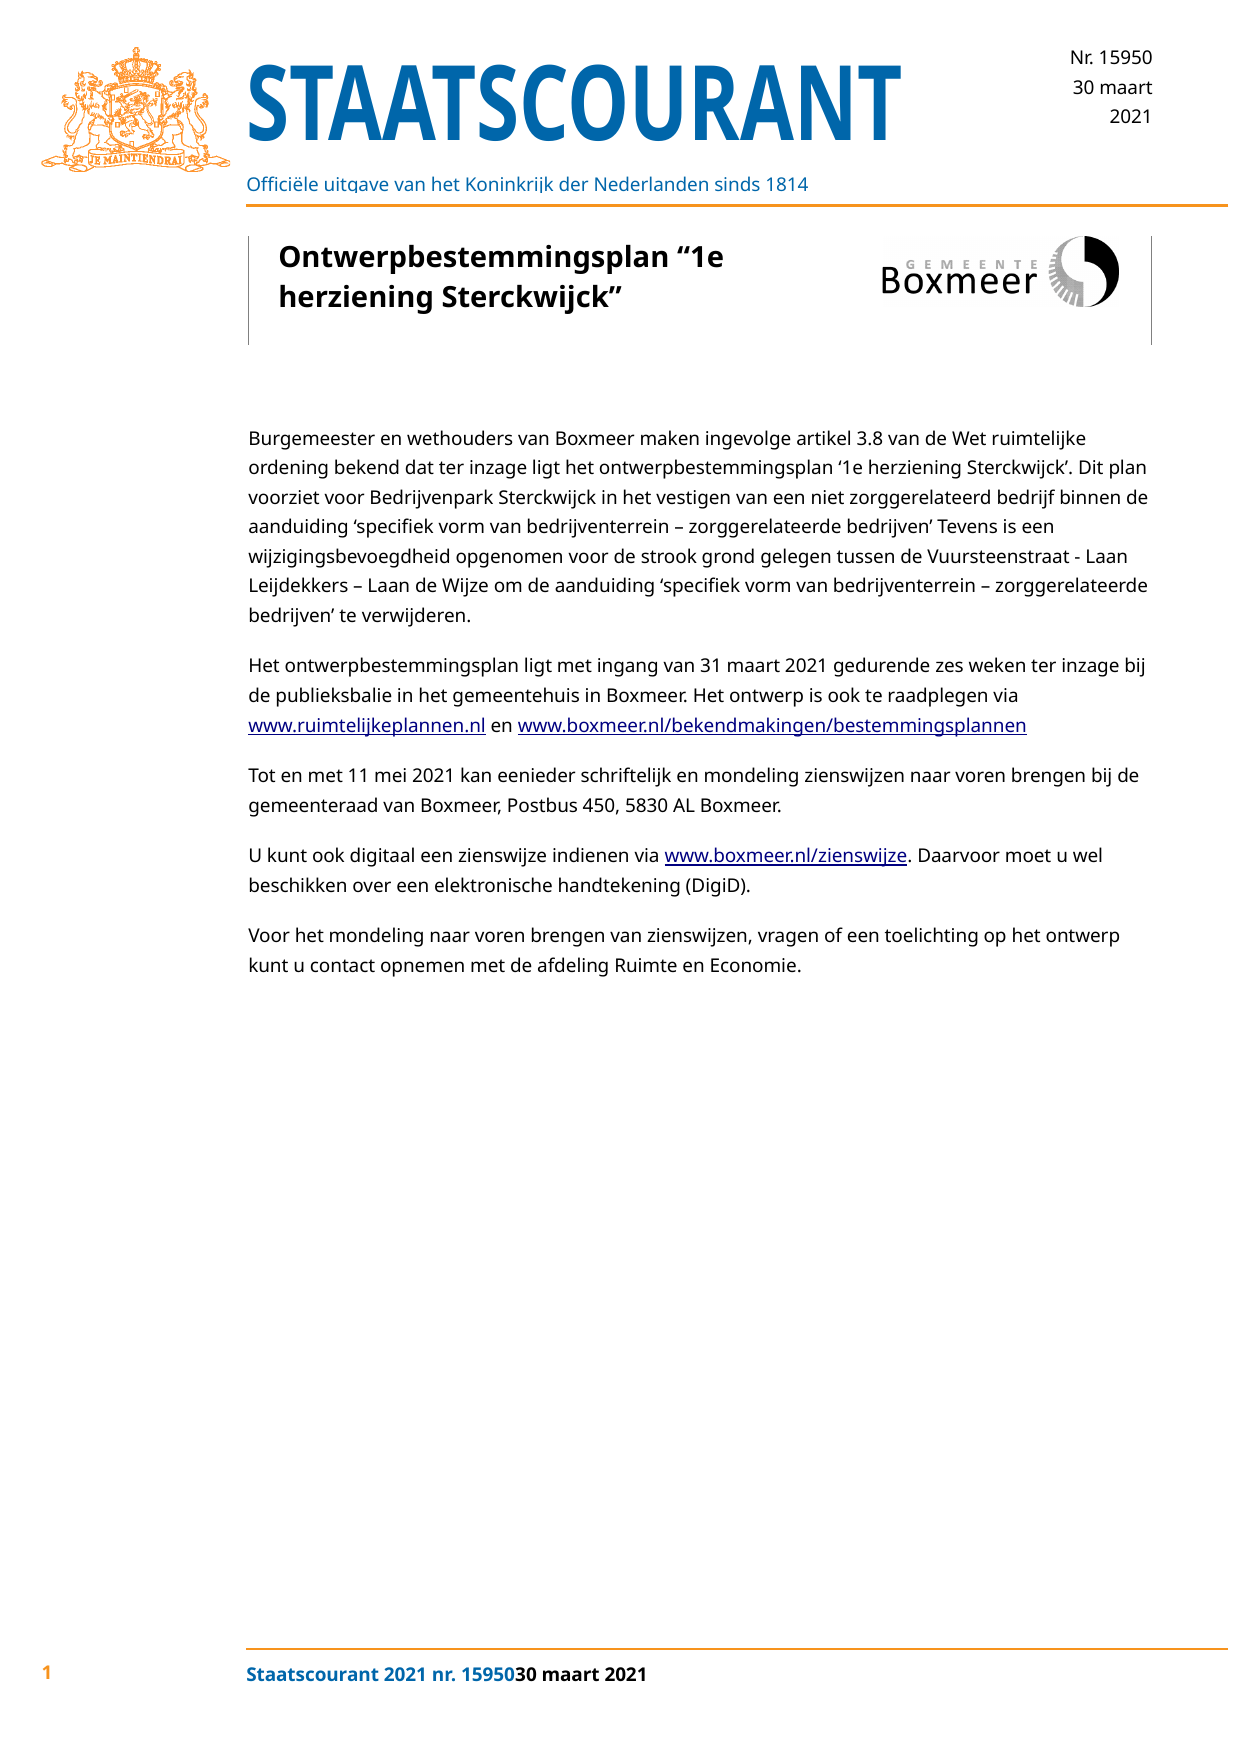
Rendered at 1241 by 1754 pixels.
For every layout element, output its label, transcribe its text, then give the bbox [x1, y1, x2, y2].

table_header [850, 236, 1151, 345]
text Tot en met 11 mei 2021 kan eenieder schriftelijk en mondeling zienswijzen naar voren brengen bij de gemeenteraad van Boxmeer, Postbus 450, 5830 AL Boxmeer. [248, 762, 1152, 817]
picture [882, 236, 1119, 307]
text Voor het mondeling naar voren brengen van zienswijzen, vragen of een toelichting op het ontwerp kunt u contact opnemen met de afdeling Ruimte en Economie. [248, 922, 1152, 977]
text Het ontwerpbestemmingsplan ligt met ingang van 31 maart 2021 gedurende zes weken ter inzage bij de publieksbalie in het gemeentehuis in Boxmeer. Het ontwerp is ook te raadplegen via www.ruimtelijkeplannen.nl en www.boxmeer.nl/bekendmakingen/bestemmingsplannen [248, 653, 1152, 737]
text U kunt ook digitaal een zienswijze indienen via www.boxmeer.nl/zienswijze. Daarvoor moet u wel beschikken over een elektronische handtekening (DigiD). [248, 842, 1152, 897]
table_header Ontwerpbestemmingsplan “1e herziening Sterckwijck” [249, 236, 850, 345]
text Burgemeester en wethouders van Boxmeer maken ingevolge artikel 3.8 van de Wet ruimtelijke ordening bekend dat ter inzage ligt het ontwerpbestemmingsplan ‘1e herziening Sterckwijck’. Dit plan voorziet voor Bedrijvenpark Sterckwijck in het vestigen van een niet zorggerelateerd bedrijf binnen de aanduiding ‘specifiek vorm van bedrijventerrein – zorggerelateerde bedrijven’ Tevens is een wijzigingsbevoegdheid opgenomen voor de strook grond gelegen tussen de Vuursteenstraat - Laan Leijdekkers – Laan de Wijze om de aanduiding ‘specifiek vorm van bedrijventerrein – zorggerelateerde bedrijven’ te verwijderen. [248, 425, 1152, 628]
picture [41, 47, 231, 172]
